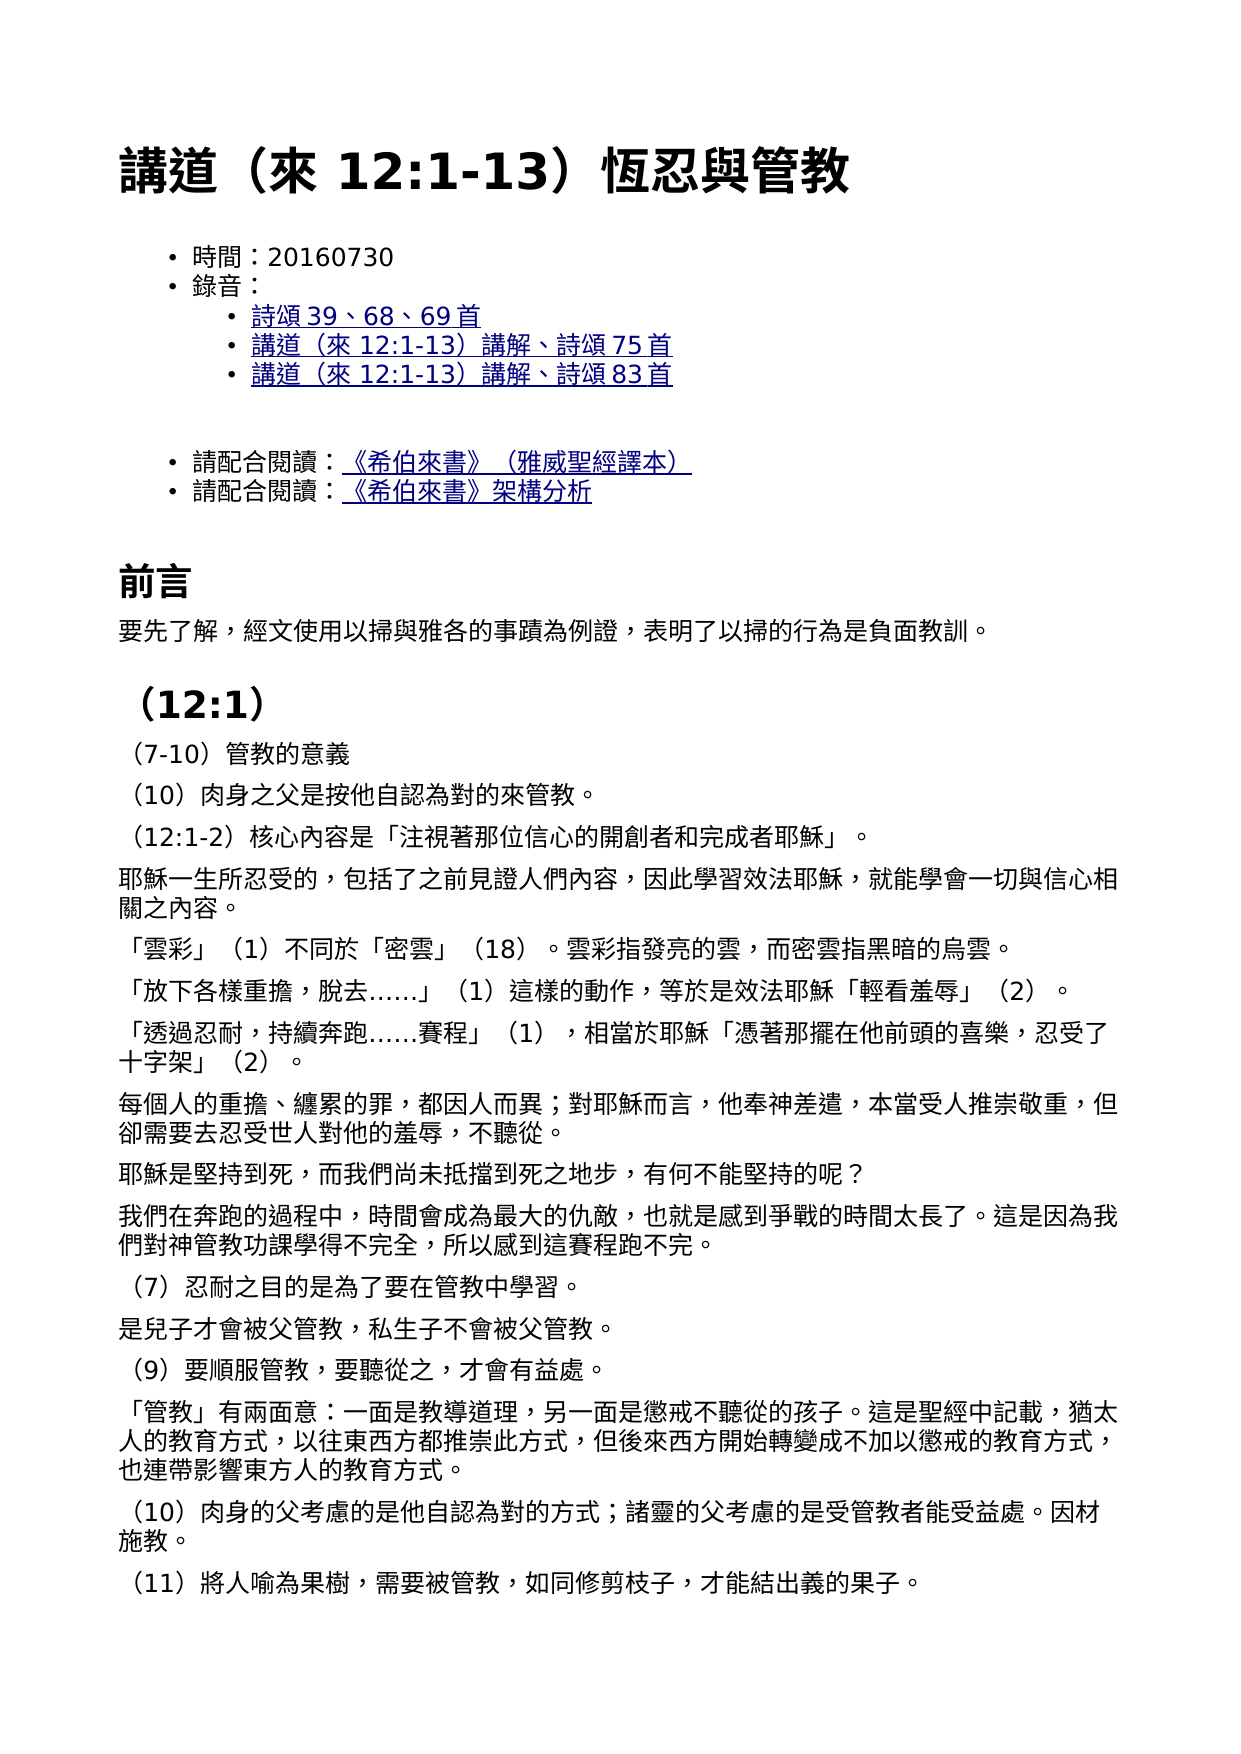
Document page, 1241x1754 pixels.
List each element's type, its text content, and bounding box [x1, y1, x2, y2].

list 講道（來 12:1-13）講解、詩頌83首 [236, 360, 1122, 389]
text 「管教」有兩面意：一面是教導道理，另一面是懲戒不聽從的孩子。這是聖經中記載，猶太人的教育方式，以往東西方都推崇此方式，但後來西方開始轉變成不加以懲戒的教育方式，也連帶影響東方人的教育方式。 [118, 1398, 1122, 1486]
list 錄音： [177, 272, 1122, 302]
subtitle （12:1） [118, 684, 1122, 727]
subtitle 講道（來 12:1-13）恆忍與管教 [118, 143, 1122, 201]
text （9）要順服管教，要聽從之，才會有益處。 [118, 1357, 1122, 1386]
list 詩頌39、68、69首 [236, 302, 1122, 331]
list 請配合閱讀：《希伯來書》（雅威聖經譯本） [177, 448, 1122, 477]
text （10）肉身之父是按他自認為對的來管教。 [118, 782, 1122, 811]
list 請配合閱讀：《希伯來書》架構分析 [177, 477, 1122, 506]
text 「放下各樣重擔，脫去……」（1）這樣的動作，等於是效法耶穌「輕看羞辱」（2）。 [118, 977, 1122, 1007]
text 是兒子才會被父管教，私生子不會被父管教。 [118, 1315, 1122, 1344]
text （11）將人喻為果樹，需要被管教，如同修剪枝子，才能結出義的果子。 [118, 1569, 1122, 1598]
text （10）肉身的父考慮的是他自認為對的方式；諸靈的父考慮的是受管教者能受益處。因材施教。 [118, 1498, 1122, 1557]
text 「雲彩」（1）不同於「密雲」（18）。雲彩指發亮的雲，而密雲指黑暗的烏雲。 [118, 936, 1122, 965]
list 講道（來 12:1-13）講解、詩頌75首 [236, 331, 1122, 360]
text 耶穌一生所忍受的，包括了之前見證人們內容，因此學習效法耶穌，就能學會一切與信心相關之內容。 [118, 865, 1122, 923]
text 「透過忍耐，持續奔跑……賽程」（1），相當於耶穌「憑著那擺在他前頭的喜樂，忍受了十字架」（2）。 [118, 1019, 1122, 1077]
text 耶穌是堅持到死，而我們尚未抵擋到死之地步，有何不能堅持的呢？ [118, 1161, 1122, 1190]
text （12:1-2）核心內容是「注視著那位信心的開創者和完成者耶穌」。 [118, 823, 1122, 852]
text （7-10）管教的意義 [118, 740, 1122, 769]
text 每個人的重擔、纏累的罪，都因人而異；對耶穌而言，他奉神差遣，本當受人推崇敬重，但卻需要去忍受世人對他的羞辱，不聽從。 [118, 1090, 1122, 1148]
text 要先了解，經文使用以掃與雅各的事蹟為例證，表明了以掃的行為是負面教訓。 [118, 617, 1122, 646]
list 時間：20160730 [177, 243, 1122, 272]
text （7）忍耐之目的是為了要在管教中學習。 [118, 1273, 1122, 1302]
text 我們在奔跑的過程中，時間會成為最大的仇敵，也就是感到爭戰的時間太長了。這是因為我們對神管教功課學得不完全，所以感到這賽程跑不完。 [118, 1202, 1122, 1261]
subtitle 前言 [118, 561, 1122, 604]
